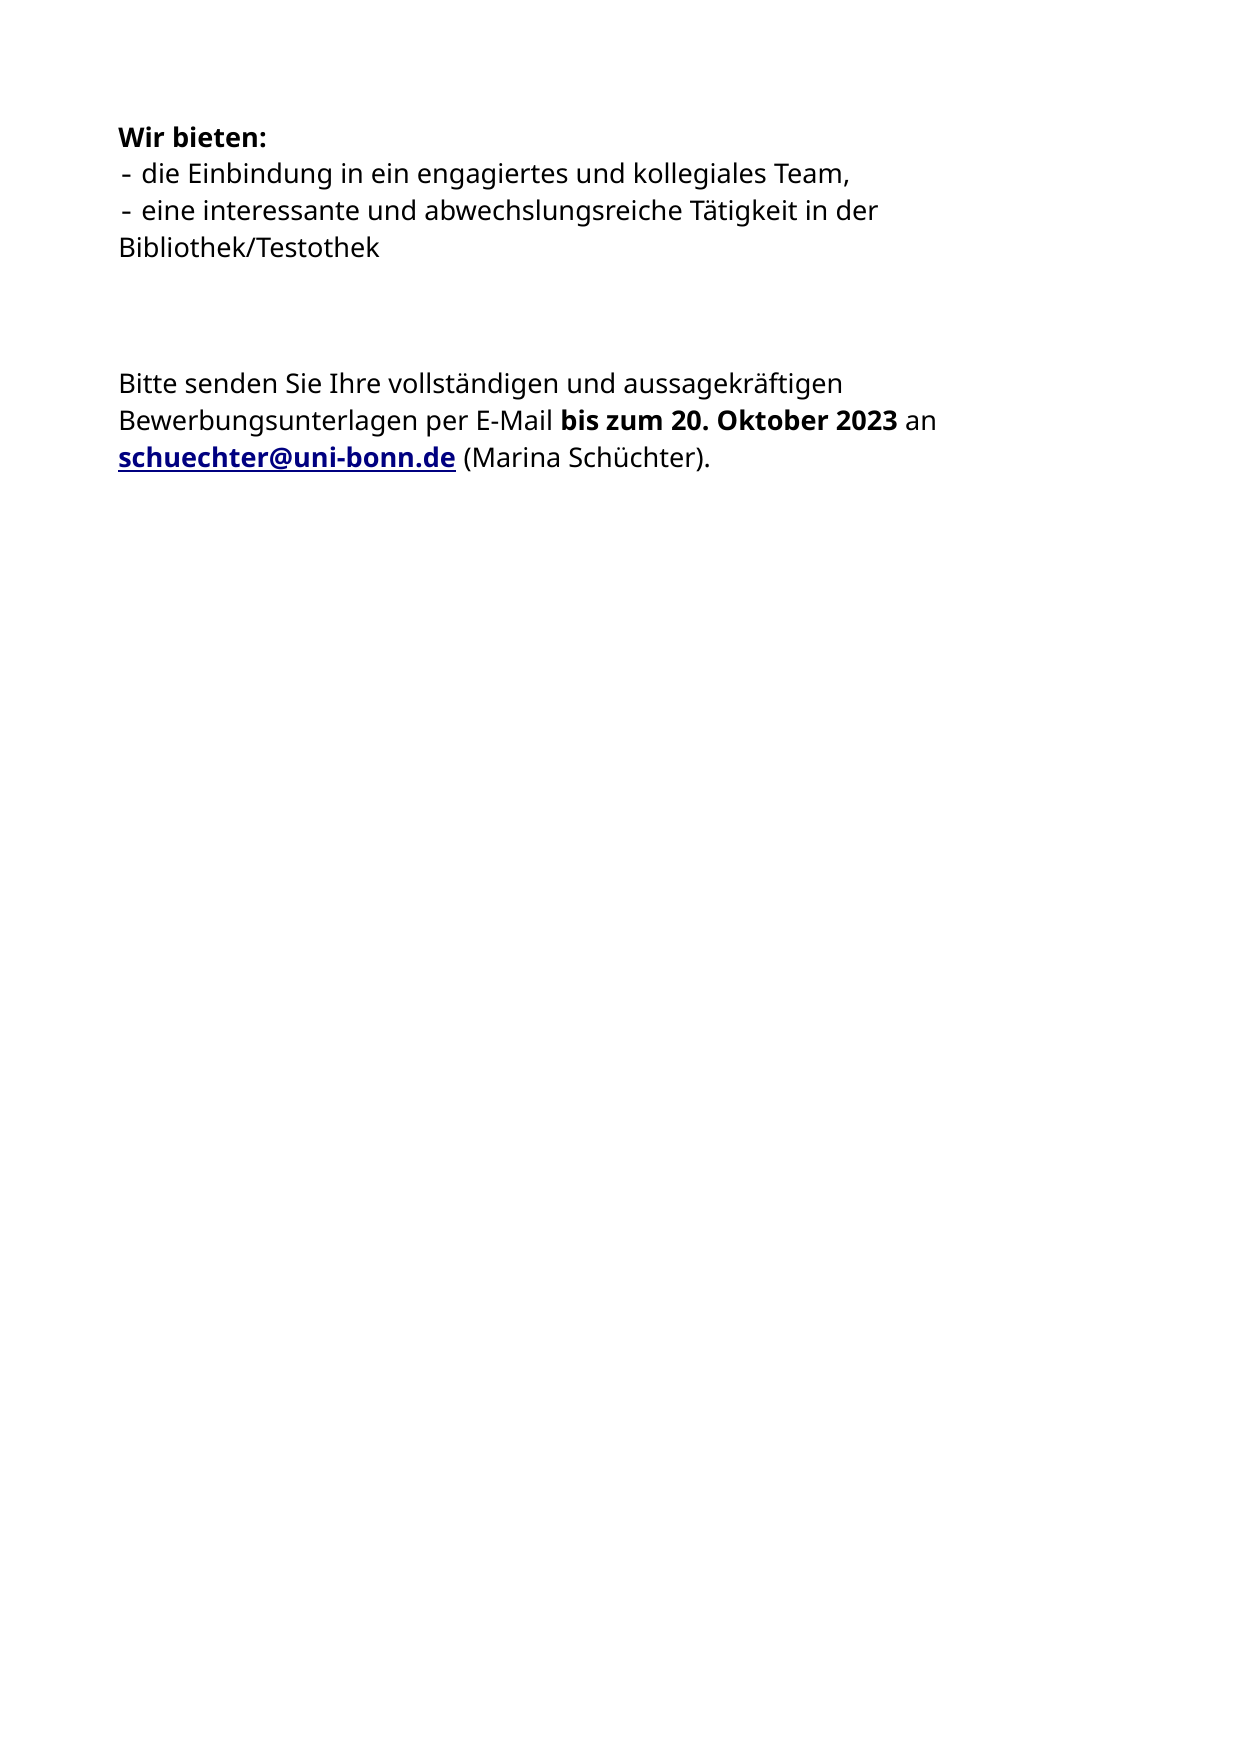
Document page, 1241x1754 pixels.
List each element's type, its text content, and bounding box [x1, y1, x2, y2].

text Wir bieten: [118, 118, 1122, 155]
text Bitte senden Sie Ihre vollständigen und aussagekräftigen Bewerbungsunterlagen per E-Mail bis zum 20. Oktober 2023 an schuechter@uni-bonn.de (Marina Schüchter). [118, 365, 1122, 475]
text - die Einbindung in ein engagiertes und kollegiales Team, - eine interessante und abwechslungsreiche Tätigkeit in der Bibliothek/Testothek [118, 155, 1122, 266]
